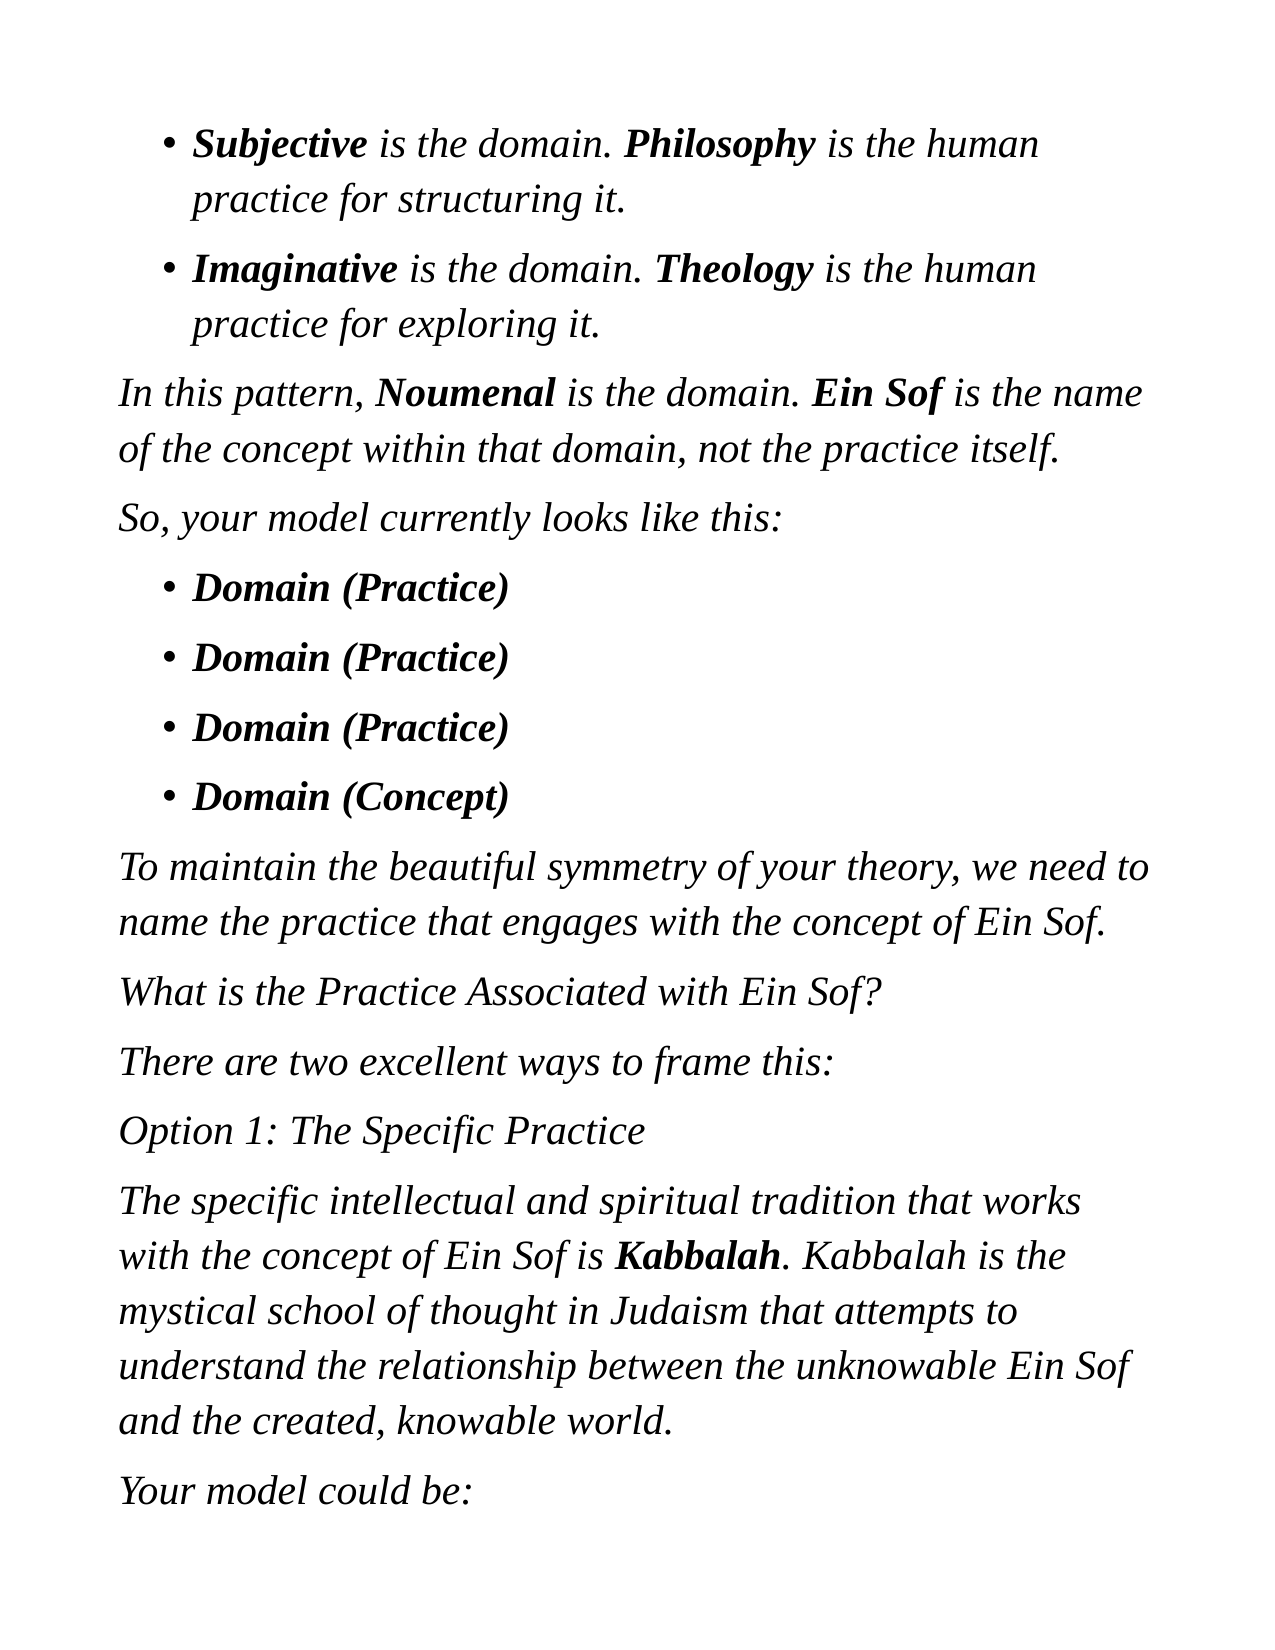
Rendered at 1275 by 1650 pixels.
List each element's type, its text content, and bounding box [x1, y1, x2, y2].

text To maintain the beautiful symmetry of your theory, we need to name the practice that engages with the concept of Ein Sof. [118, 842, 1157, 944]
list Domain (Practice) [162, 562, 1157, 610]
list Subjective is the domain. Philosophy is the human practice for structuring it. [162, 118, 1157, 221]
list Imaginative is the domain. Theology is the human practice for exploring it. [162, 243, 1157, 346]
list Domain (Practice) [162, 632, 1157, 680]
text There are two excellent ways to frame this: [118, 1036, 1157, 1084]
subtitle Option 1: The Specific Practice [118, 1106, 1157, 1154]
text The specific intellectual and spiritual tradition that works with the concept of Ein Sof is Kabbalah. Kabbalah is the mystical school of thought in Judaism that attempts to understand the relationship between the unknowable Ein Sof and the created, knowable world. [118, 1175, 1157, 1444]
text In this pattern, Noumenal is the domain. Ein Sof is the name of the concept within that domain, not the practice itself. [118, 368, 1157, 471]
text So, your model currently looks like this: [118, 493, 1157, 541]
text Your model could be: [118, 1466, 1157, 1513]
list Domain (Concept) [162, 772, 1157, 820]
list Domain (Practice) [162, 702, 1157, 750]
subtitle What is the Practice Associated with Ein Sof? [118, 966, 1157, 1014]
